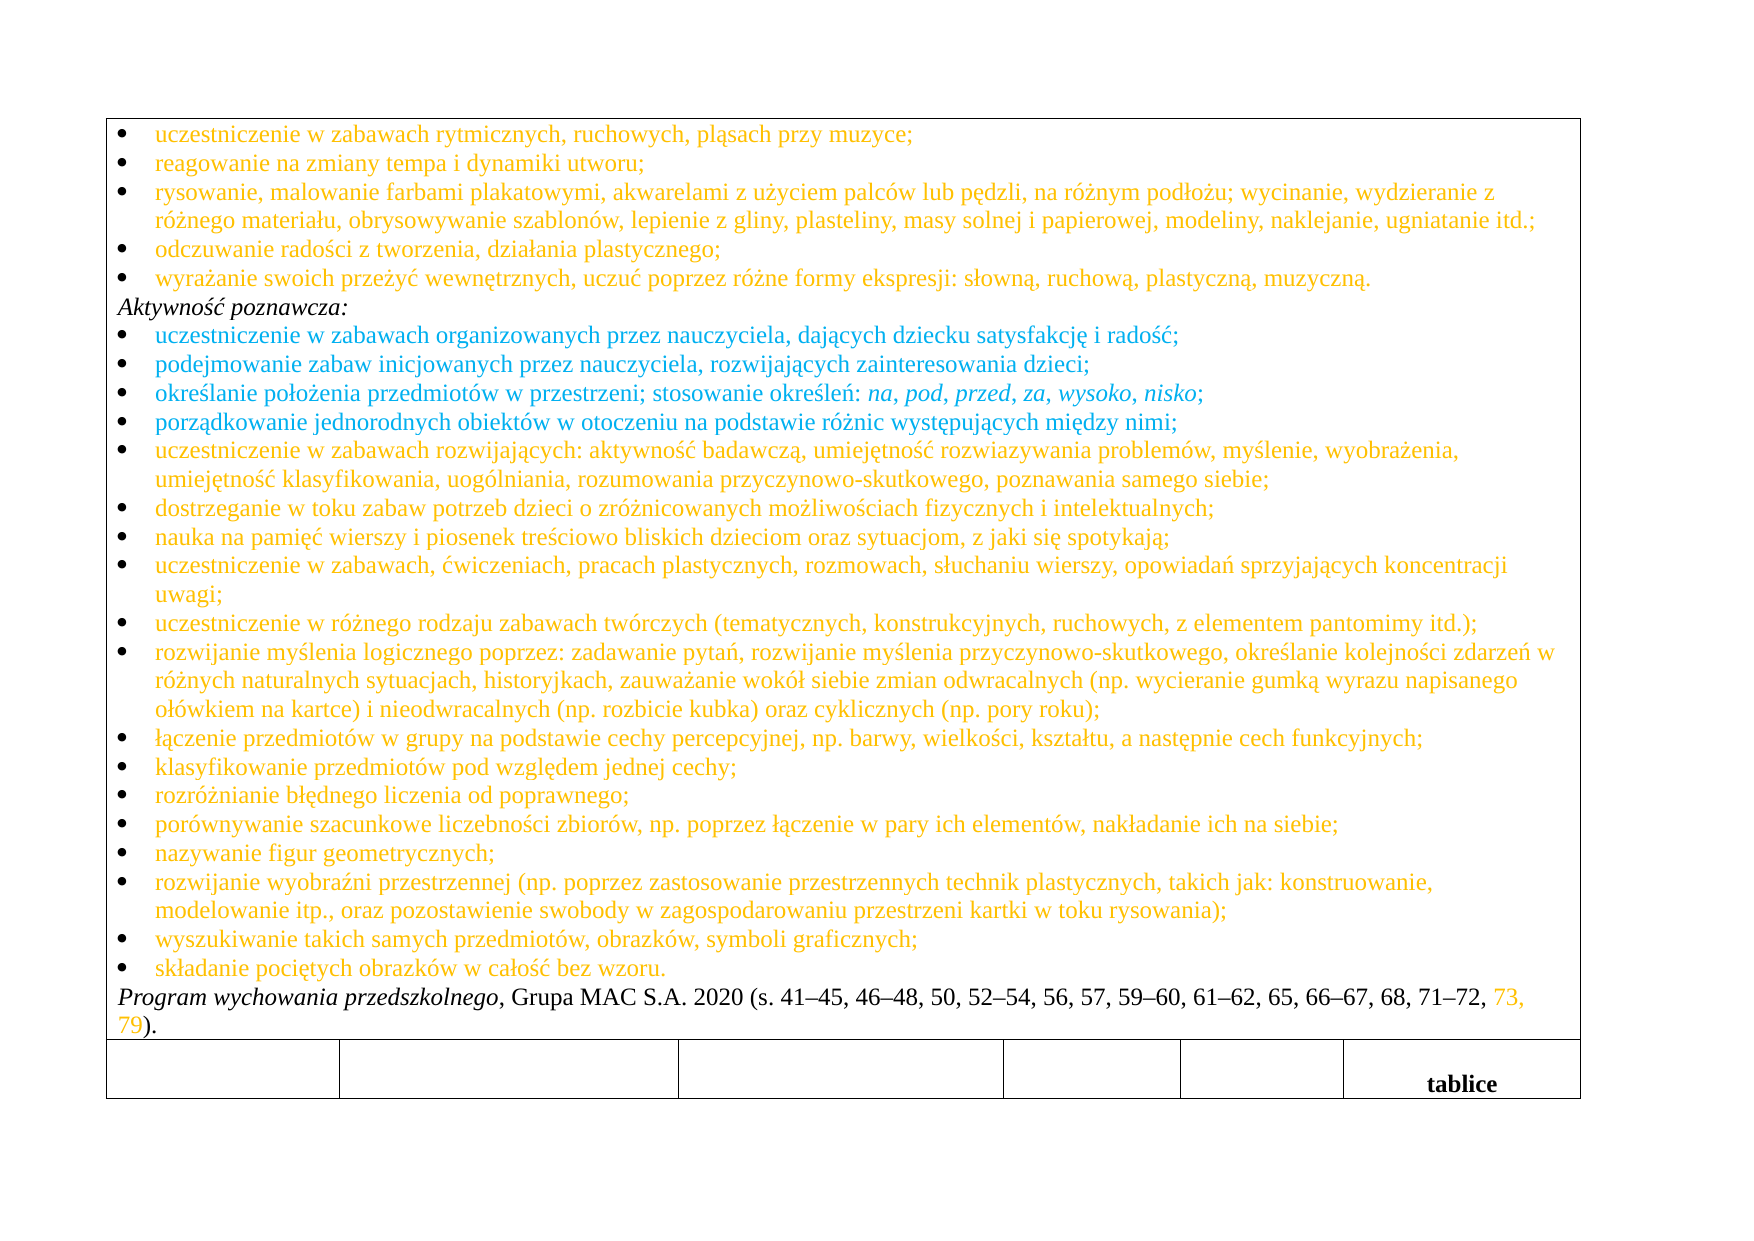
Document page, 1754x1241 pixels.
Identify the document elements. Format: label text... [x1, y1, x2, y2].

table_cell [1181, 1040, 1343, 1098]
table_cell [107, 1040, 339, 1098]
table_cell [1004, 1040, 1180, 1098]
table_cell [679, 1040, 1003, 1098]
table_cell Treści programowe: Fizyczny obszar rozwoju dziecka Społeczna aktywność dziecka: zakładanie ubrań, butów; korzystanie z toalety; spożywanie posiłków – prawidłowe posługiwanie się łyżką, widelce; zwracanie uwagi na kulturę spożywania posiłków; samodzielne rozbieranie się i ubieranie oraz dbanie o swoja garderobę; dbanie o porządek na pólkach indywidualnych. Językowa aktywność dziecka: rozwijanie sprawności całego ciała (w toku wykonywania czynności samoobsługowych, zabaw ruchowych); wykonywanie czynności wymagających zaangażowania mięśni dłoni, np. lepienie z plasteliny, zgniatanie i zaginanie papieru, wycinanie, wydzieranie; rozwijanie sprawności całego ciała (w toku wykonywania czynności samoobsługowych, zabaw ruchowych i ćwiczeń gimnastycznych); wykonywanie czynności wymagających zaangażowania mięśni dłoni, np. lepienie z plasteliny, zgniatanie i zaginanie papieru, wycinanie, wydzieranie; rozwijanie koordynacji wzrokowo-ruchowej, np. powtarzanie ruchów innej osoby w czasie zabawy; wykonywanie czynności z dużym i małym napięciem mięśniowym w toku zabaw ruchowych i ćwiczeń plastycznych; rozwijanie koordynacji ruchowo-słuchowo-wzrokowej. Artystyczna aktywność dziecka: uczestniczenie w zabawach rytmicznych, ruchowych, pląsach przy muzyce; reagowanie na zmiany tempa i dynamiki utworu o dużym zróżnicowaniu; rytmiczne poruszanie się przy muzyce; uczestniczenie w zabawach konstrukcyjnych; uczestniczenie w zabawach angażujących kilka zmysłów jednocześnie; uczestniczenie w zabawach rytmicznych, ruchowych, pląsach przy muzyce; uczestniczenie w zabawach konstrukcyjno-technicznych, wykorzystujących doświadczenia zbierane podczas poznawania środowiska technicznego, np. składanie zabawek z oddzielonych części, budowanie różnych konstrukcji z klocków, przeżywanie radości z pozytywnych efektów swoich działań; budowanie z naturalnych materiałów (piasek, śnieg); konstruowanie z tworzywa przyrodniczego, korka, drutu, papieru, wełny. Ruchowa i zdrowotna aktywność dziecka: uczestniczenie w zabawach ruchowych: kształtujących postawę, orientacyjno-porządkowych, bieżnych, z elementami czworakowania, z elementami skoku, podskoku, z elementami toczenia, z elementami rzutu, chwytu, równoważnych, organizowanych metodą opowieści ruchowych, ze śpiewem; ubieranie się odpowiednio do warunków atmosferycznych występujących w danej porze roku; bezpieczne korzystanie ze sprzętu sportowego, urządzeń znajdujących się na placu zabaw; informowanie nauczyciela o wszystkich sytuacjach budzących wątpliwości i obawy; przebywanie na świeżym powietrzu: uczestniczenie w spacerach, zabawach; wybieranie bezpiecznego miejsca do zabawy; dbanie o higienę poprzez codzienne mycie całego ciała, mycie zębów po posiłkach, samodzielne korzystanie z toalety, mycie rąk, zwłaszcza po pobycie w toalecie i po zabawie na świeżym powietrzu, utrzymywanie w czystości odzieży, obuwia; zwracanie uwagi na estetyczny wygląd, samodzielne ubieranie się i rozbieranie, dbanie o rzeczy osobiste, codzienne zmienianie bielizny, nieużywanie cudzych grzebieni, szczotek, ręczników, zachowywanie porządku w miejscu zabawy; spożywanie posiłków w czystych naczyniach, przy estetycznie nakrytym stole; przestrzeganie zasad właściwego zachowania podczas spożywania posiłków; bezpieczne korzystanie ze sprzętu sportowego, urządzeń znajdujących się na placu zabaw; uczestniczenie w zabawach organizowanych w terenie (w ogrodzie przedszkolnym, w parku, na boisku) w różnych porach roku (na śniegu, w wodzie); dbanie o higienę poprzez codzienne mycie całego ciała, mycie zębów po posiłkach, samodzielne korzystanie z toalety, mycie rąk, zwłaszcza po pobycie w toalecie i po zabawie na świeżym powietrzu, utrzymywanie w czystości odzieży, obuwia; zwracanie uwagi na estetyczny wygląd, samodzielne ubieranie się i rozbieranie, dbanie o rzeczy osobiste, codzienne zmienianie bielizny, nieużywanie cudzych grzebieni, szczotek, ręczników, zachowywanie porządku w miejscu zabawy, pracy, nauki; przebywanie na świeżym powietrzu: uczestniczenie w spacerach, zabawach i ćwiczeniach ruchowych; uczestniczenie w ćwiczeniach gimnastycznych; ubieranie się odpowiednio do warunków atmosferycznych występujących w różnych porach roku (zapobieganie przegrzaniu i zmarznięciu); wyrabianie nawyków zdrowotnych, np. samodzielnego ubierania się, poprawnego korzystania z toalety, właściwego zachowania się przy stole, przestrzegania zasad bezpieczeństwa w toku zabaw ruchowych i innych; przeplatanie aktywności ruchowej z odpoczynkiem; bezpieczne korzystanie ze sprzętu sportowego, urządzeń znajdujących się na placu zabaw; informowanie nauczyciela o wszystkich sytuacjach budzących wątpliwości o obawy; naśladowanie ruchów wykonywanych przez nauczyciela, odtwarzanie ruchem całego ciała lub samych rak sposobów poruszania się zwierząt itp. Emocjonalny obszar rozwoju dziecka Społeczna aktywność dziecka: próby nazywania swoich emocji (np.: radość, smutek, złość, strach); próby określania swoich stanów emocjonalnych; nieprzeszkadzanie innym dzieciom w zabawie; podejmowanie prób wspólnych zabaw; dzielenie się zabawkami z innymi dziećmi; poznanie własnych możliwości przy wykonywaniu różnych czynności; wyrażanie i nazywanie różnych emocji podczas zabaw; dostrzeganie potrzeb innych, szanowanie ich; zapraszanie innych dzieci do wspólnej zabawy; cieszenie się z sukcesów innej osoby; szanowanie wytworów pracy innych oraz ich własności; dzielenie się wrażeniami, spostrzeżeniami z obserwacji danego zdarzenia, danej sytuacji; dzielenie się wrażeniami, spostrzeżeniami z obserwacji danego zdarzenia, danej sytuacji; zwracanie się o pomoc w trudnych sytuacjach. Społeczny obszar rozwoju dziecka Społeczna aktywność dziecka: określanie swoich cech fizycznych: wzrost (w odniesieniu do innych), kolor włosów, kolor oczu; współdecydowanie o sposobie wykonania danej czynności; poznawanie imion i nazwisk dzieci z grupy; przestrzeganie ustalonych umów i zasad regulujących współżycie w grupie; nieprzeszkadzanie innym dzieciom w zabawie; podejmowanie prób wspólnych zabaw; stosowanie form grzecznościowych względem siebie, a także osób dorosłych w każdej sytuacji (w domu, w przedszkolu, na ulicy); uczestniczenie we wspólnych zabawach; mówienie o swoich potrzebach; odpowiadanie na pytania; dzielenie się swoimi przeżyciami; współdecydowanie o sposobie wykonywania danej czynności; uczestniczenie w sytuacjach stwarzających możliwość wyboru, przewidywanie skutków zachowań, zwracanie uwagi na konsekwencje wynikające z danego wyboru; szukanie kompromisu w trudnych sprawach; przestrzeganie wspólnie ustalonych umów i zasad regulujących współżycie w grupie; dostrzeganie potrzeb innych, szanowanie ich; cieszenie się z sukcesów drugiej osoby; pomaganie kolegom w sytuacjach wywołujących smutek;` szanowanie wytworów pracy innych oraz ich własności; współdziałanie podczas zabaw, gier, tańców integracyjnych; unikanie zachowań agresywnych, powstrzymywanie ich, dążenie do kompromisu; uczestniczenie we wspólnych zabawach, np.: ruchowych, prowadzonych metodą Rudolfa Labana, Weroniki Sherborne, wspólne wykonywanie prac plastycznych; dzielenie się wrażeniami, spostrzeżeniami z obserwacji danego zdarzenia, danej sytuacji; odpowiadanie na zadane pytania, formułowanie własnych pytań. Poznawczy obszar rozwoju dziecka Społeczna aktywność dziecka: określanie tego, co dziecko lubi robić; spacerowanie w pobliżu przedszkola; określanie tego, co dziecko robi dobrze; podejmowanie prób posługiwania się przyborami i narzędziami zgodnie z ich przeznaczeniem; opowiadanie o sobie w grupie rówieśniczej; podejmowanie prób posługiwania się przyborami i narzędziami zgodnie z ich przeznaczeniem; opowiadanie o sobie w grupie rówieśniczej. Językowa aktywność dziecka: słuchanie dźwięków dochodzących z otoczenia; uważne słuchanie rozmówcy; maszerowanie w rytmie muzyki lub w rytmie wystukiwanym na bębenku; wyrażanie swoich myśli, potrzeb, przeżyć w rozmowach z dorosłymi w codziennych sytuacjach; swobodne rozmowy na tematy bliskie dzieciom w kontaktach indywidualnych; wypowiadanie się na temat obrazka, ilustracji, wysłuchanego tekstu; naśladowanie zdań poprawnie formułowanych przez dorosłych; wypowiadanie się prostymi zdaniami; słuchanie wierszy, opowiadań, odpowiadanie na pytania dotyczące utworu literackiego; obserwowanie otoczenia, wymienianie jego elementów; wyszukiwanie takich samych przedmiotów, obrazków; sylabizowanie w toku zabaw, np. naśladowanie mowy robota, lalki; rozpoznawanie zapisu swojego imienia; stopniowe poznawanie określeń dotyczących położenia przedmiotów w przestrzeni; uczestniczenie w zabawach polegających na odtwarzaniu usłyszanych dźwięków, np. w zabawie w echo melodyczne, wokalne; aktywne słuchanie rozmówcy; wyklaskiwanie rytmicznych fragmentów piosenek; przekazywanie swoich odczuć, intencji w sposób werbalny i niewerbalny; stosowanie w wypowiedziach właściwych form fleksyjnych wszystkich odmiennych części mowy: czasownika, rzeczownika, zaimka, przymiotnika, liczebnika; wypowiadanie się złożonymi zdaniami, stosowanie kilkuzdaniowej wypowiedzi; odpowiadanie na pytania, poprawne formułowanie pytań; słuchanie zdań, wyodrębnianie w nich słów; liczenie słów w zdaniach; układanie zdań z określonej liczby słów; określanie kolejności słów w zdaniach; wyodrębnianie w słowach sylab, określanie ich kolejności; dzielenie słów na sylaby; liczenie sylab w słowach; tworzenie słów rozpoczynających się, kończących się daną sylabą; całościowe rozpoznawanie napisów umieszczonych w sali zajęć – nazw znajdujących się tam zabawek, kącików zainteresowań , roślin (sukcesywne ich wymienianie); rozpoznawanie liter drukowanych – małych i wielkich; tworzenie sylab z poznanych liter i ich odczytywanie; wykonywanie ćwiczeń rozwijających orientację przestrzenną (przygotowanie do czytanie od lewej strony do prawej). Artystyczna aktywność dziecka: słuchanie piosenek w wykonaniu nauczyciela; nauka prostych piosenek fragmentami metodą ze słuchu; uczestniczenie w zabawach rytmicznych, ruchowych; reagowanie na zmiany tempa i dynamiki utworu o dużym zróżnicowaniu; rytmiczne poruszanie się przy muzyce; tworzenie galerii prac plastycznych dzieci; uczestniczenie w zabawach naśladowczych; uczestniczenie w zabawach konstrukcyjnych; słuchanie piosenek w wykonaniu nauczyciela oraz nagrań; uczestniczenie w zabawach rytmicznych, ruchowych, pląsach przy muzyce; nauka piosenek fragmentami, metodą ze słuchu; śpiewanie piosenek – zbiorowe i indywidualne; wykorzystywanie naturalnych efektów perkusyjnych (klaskania, tupania, stukania…) do akompaniamentu podczas słuchania lub śpiewania piosenek; poznawanie wyglądu instrumentów perkusyjnych: kołatki, grzechotki, bębenka, trójkąta, talerzy, drewienek, i sposobu gry na nich wykonywanie akompaniamentu do piosenek na instrumentach perkusyjnych oraz innych przedmiotach – indywidualnie lub grupowo (tworzenie orkiestry); uczestniczenie w zabawach rytmicznych, ruchowych, pląsach przy muzyce; reagowanie na zmiany tempa i dynamiki utworu; rysowanie, malowanie farbami plakatowymi, akwarelami z użyciem palców lub pędzli, na różnym podłożu; wycinanie, wydzieranie z różnego materiału, obrysowywanie szablonów, lepienie z gliny, plasteliny, masy solnej i papierowej, modeliny, naklejanie, ugniatanie itd.; odczuwanie radości z tworzenia, działania plastycznego; wyrażanie swoich przeżyć wewnętrznych, uczuć poprzez różne formy ekspresji: słowną, ruchową, plastyczną, muzyczną. Aktywność poznawcza: uczestniczenie w zabawach organizowanych przez nauczyciela, dających dziecku satysfakcję i radość; podejmowanie zabaw inicjowanych przez nauczyciela, rozwijających zainteresowania dzieci; określanie położenia przedmiotów w przestrzeni; stosowanie określeń: na, pod, przed, za, wysoko, nisko; porządkowanie jednorodnych obiektów w otoczeniu na podstawie różnic występujących między nimi; uczestniczenie w zabawach rozwijających: aktywność badawczą, umiejętność rozwiazywania problemów, myślenie, wyobrażenia, umiejętność klasyfikowania, uogólniania, rozumowania przyczynowo-skutkowego, poznawania samego siebie; dostrzeganie w toku zabaw potrzeb dzieci o zróżnicowanych możliwościach fizycznych i intelektualnych; nauka na pamięć wierszy i piosenek treściowo bliskich dzieciom oraz sytuacjom, z jaki się spotykają; uczestniczenie w zabawach, ćwiczeniach, pracach plastycznych, rozmowach, słuchaniu wierszy, opowiadań sprzyjających koncentracji uwagi; uczestniczenie w różnego rodzaju zabawach twórczych (tematycznych, konstrukcyjnych, ruchowych, z elementem pantomimy itd.); rozwijanie myślenia logicznego poprzez: zadawanie pytań, rozwijanie myślenia przyczynowo-skutkowego, określanie kolejności zdarzeń w różnych naturalnych sytuacjach, historyjkach, zauważanie wokół siebie zmian odwracalnych (np. wycieranie gumką wyrazu napisanego ołówkiem na kartce) i nieodwracalnych (np. rozbicie kubka) oraz cyklicznych (np. pory roku); łączenie przedmiotów w grupy na podstawie cechy percepcyjnej, np. barwy, wielkości, kształtu, a następnie cech funkcyjnych; klasyfikowanie przedmiotów pod względem jednej cechy; rozróżnianie błędnego liczenia od poprawnego; porównywanie szacunkowe liczebności zbiorów, np. poprzez łączenie w pary ich elementów, nakładanie ich na siebie; nazywanie figur geometrycznych; rozwijanie wyobraźni przestrzennej (np. poprzez zastosowanie przestrzennych technik plastycznych, takich jak: konstruowanie, modelowanie itp., oraz pozostawienie swobody w zagospodarowaniu przestrzeni kartki w toku rysowania); wyszukiwanie takich samych przedmiotów, obrazków, symboli graficznych; składanie pociętych obrazków w całość bez wzoru. Program wychowania przedszkolnego, Grupa MAC S.A. 2020 (s. 41–45, 46–48, 50, 52–54, 56, 57, 59–60, 61–62, 65, 66–67, 68, 71–72, 73, 79). [107, 119, 1580, 1039]
table_cell [340, 1040, 678, 1098]
table_cell tablice [1344, 1040, 1580, 1098]
